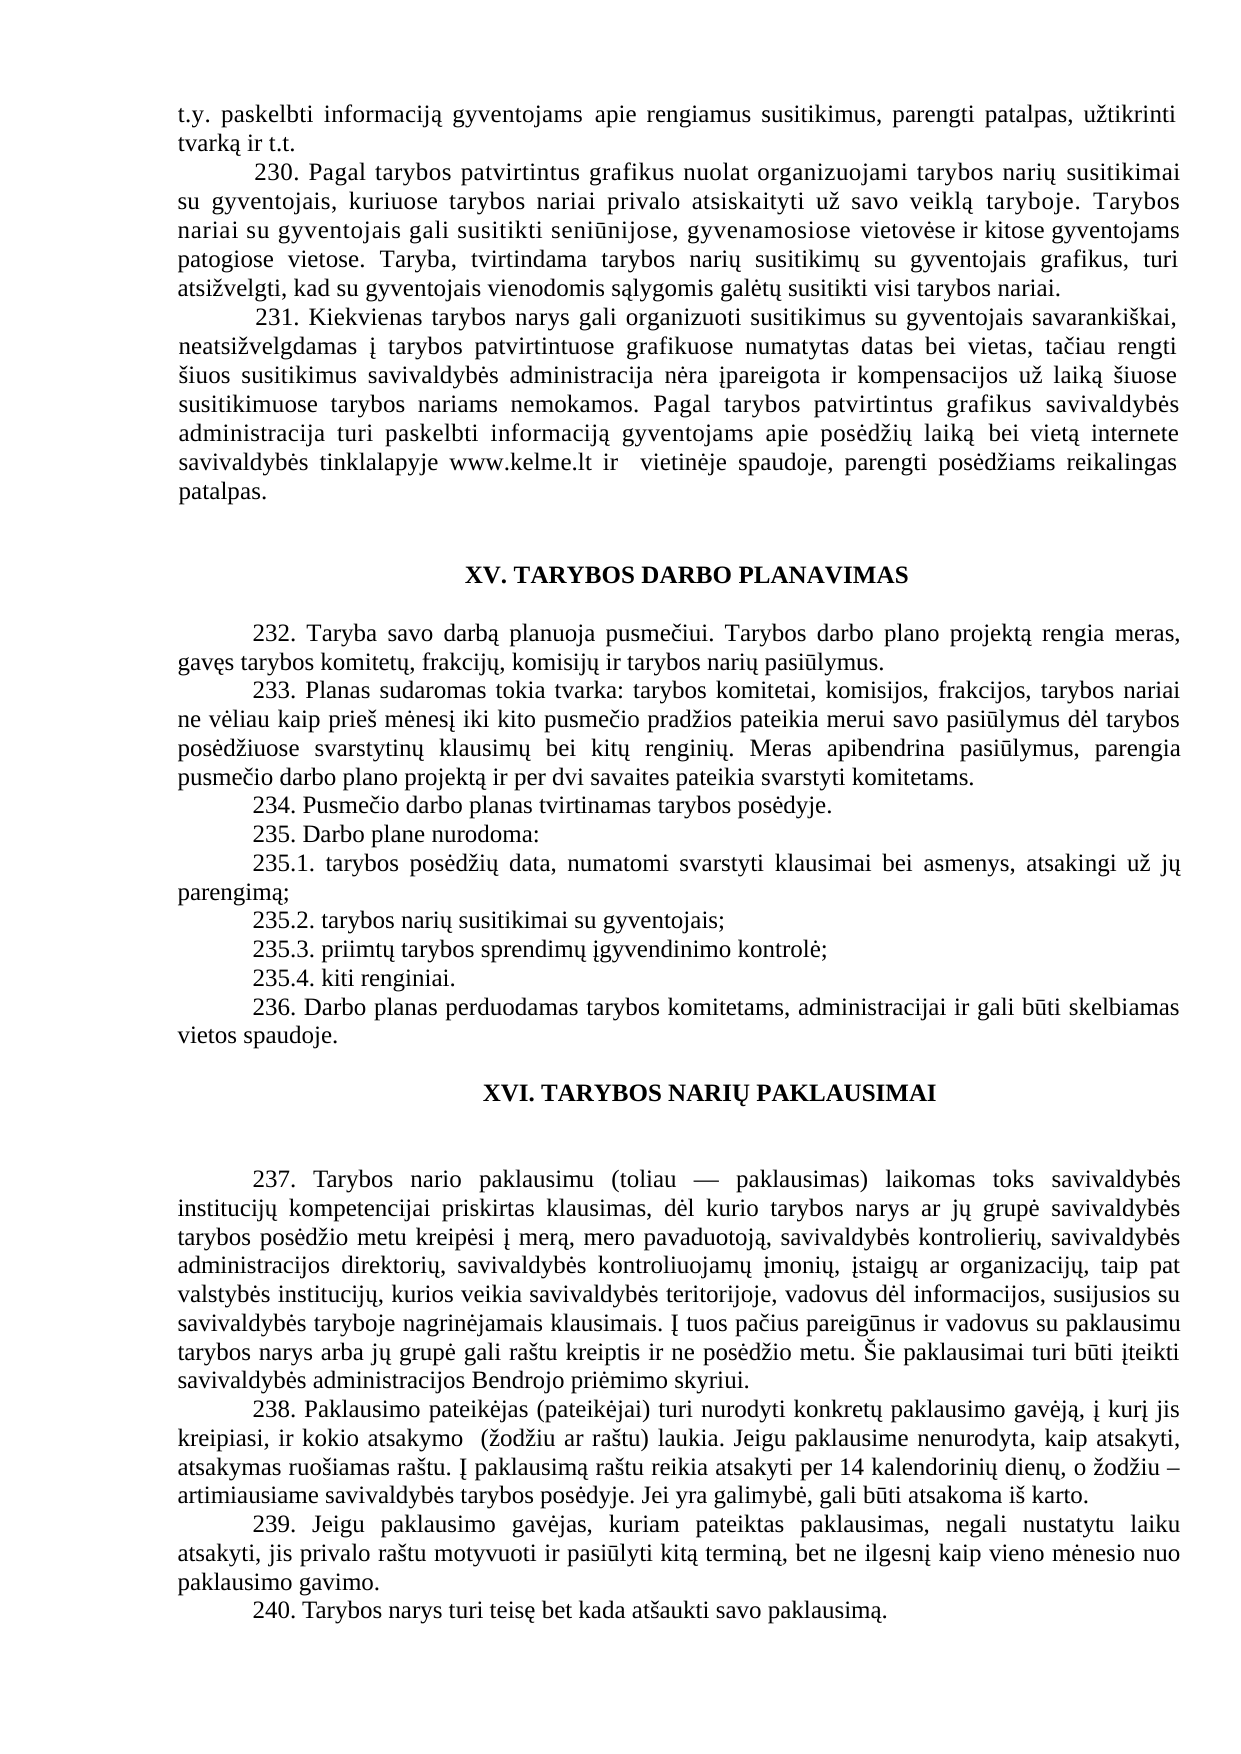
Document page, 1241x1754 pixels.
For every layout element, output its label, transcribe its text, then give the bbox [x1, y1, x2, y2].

text 236. Darbo planas perduodamas tarybos komitetams, administracijai ir gali būti skelbiamas vietos spaudoje. [177, 992, 1181, 1049]
text 235.2. tarybos narių susitikimai su gyventojais; [177, 905, 1181, 934]
text 235. Darbo plane nurodoma: [177, 819, 1181, 848]
text 230. Pagal tarybos patvirtintus grafikus nuolat organizuojami tarybos narių susitikimai su gyventojais, kuriuose tarybos nariai privalo atsiskaityti už savo veiklą taryboje. Tarybos nariai su gyventojais gali susitikti seniūnijose, gyvenamosiose vietovėse ir kitose gyventojams patogiose vietose. Taryba, tvirtindama tarybos narių susitikimų su gyventojais grafikus, turi atsižvelgti, kad su gyventojais vienodomis sąlygomis galėtų susitikti visi tarybos nariai. [177, 157, 1180, 302]
text 239. Jeigu paklausimo gavėjas, kuriam pateiktas paklausimas, negali nustatytu laiku atsakyti, jis privalo raštu motyvuoti ir pasiūlyti kitą terminą, bet ne ilgesnį kaip vieno mėnesio nuo paklausimo gavimo. [177, 1509, 1181, 1595]
text XVI. TARYBOS NARIŲ PAKLAUSIMAI [177, 1078, 1181, 1107]
text 237. Tarybos nario paklausimu (toliau — paklausimas) laikomas toks savivaldybės institucijų kompetencijai priskirtas klausimas, dėl kurio tarybos narys ar jų grupė savivaldybės tarybos posėdžio metu kreipėsi į merą, mero pavaduotoją, savivaldybės kontrolierių, savivaldybės administracijos direktorių, savivaldybės kontroliuojamų įmonių, įstaigų ar organizacijų, taip pat valstybės institucijų, kurios veikia savivaldybės teritorijoje, vadovus dėl informacijos, susijusios su savivaldybės taryboje nagrinėjamais klausimais. Į tuos pačius pareigūnus ir vadovus su paklausimu tarybos narys arba jų grupė gali raštu kreiptis ir ne posėdžio metu. Šie paklausimai turi būti įteikti savivaldybės administracijos Bendrojo priėmimo skyriui. [177, 1164, 1181, 1394]
text 238. Paklausimo pateikėjas (pateikėjai) turi nurodyti konkretų paklausimo gavėją, į kurį jis kreipiasi, ir kokio atsakymo (žodžiu ar raštu) laukia. Jeigu paklausime nenurodyta, kaip atsakyti, atsakymas ruošiamas raštu. Į paklausimą raštu reikia atsakyti per 14 kalendorinių dienų, o žodžiu – artimiausiame savivaldybės tarybos posėdyje. Jei yra galimybė, gali būti atsakoma iš karto. [177, 1394, 1181, 1509]
text t.y. paskelbti informaciją gyventojams apie rengiamus susitikimus, parengti patalpas, užtikrinti tvarką ir t.t. [178, 99, 1177, 157]
text 240. Tarybos narys turi teisę bet kada atšaukti savo paklausimą. [177, 1595, 1181, 1624]
text 231. Kiekvienas tarybos narys gali organizuoti susitikimus su gyventojais savarankiškai, neatsižvelgdamas į tarybos patvirtintuose grafikuose numatytas datas bei vietas, tačiau rengti šiuos susitikimus savivaldybės administracija nėra įpareigota ir kompensacijos už laiką šiuose susitikimuose tarybos nariams nemokamos. Pagal tarybos patvirtintus grafikus savivaldybės administracija turi paskelbti informaciją gyventojams apie posėdžių laiką bei vietą internete savivaldybės tinklalapyje www.kelme.lt ir vietinėje spaudoje, parengti posėdžiams reikalingas patalpas. [178, 302, 1179, 504]
text 235.4. kiti renginiai. [177, 963, 1181, 992]
text 232. Taryba savo darbą planuoja pusmečiui. Tarybos darbo plano projektą rengia meras, gavęs tarybos komitetų, frakcijų, komisijų ir tarybos narių pasiūlymus. [177, 618, 1181, 675]
text 234. Pusmečio darbo planas tvirtinamas tarybos posėdyje. [177, 790, 1181, 819]
text 235.1. tarybos posėdžių data, numatomi svarstyti klausimai bei asmenys, atsakingi už jų parengimą; [177, 848, 1181, 905]
text 233. Planas sudaromas tokia tvarka: tarybos komitetai, komisijos, frakcijos, tarybos nariai ne vėliau kaip prieš mėnesį iki kito pusmečio pradžios pateikia merui savo pasiūlymus dėl tarybos posėdžiuose svarstytinų klausimų bei kitų renginių. Meras apibendrina pasiūlymus, parengia pusmečio darbo plano projektą ir per dvi savaites pateikia svarstyti komitetams. [177, 675, 1181, 790]
text XV. TARYBOS DARBO PLANAVIMAS [192, 560, 1181, 589]
text 235.3. priimtų tarybos sprendimų įgyvendinimo kontrolė; [177, 934, 1181, 963]
